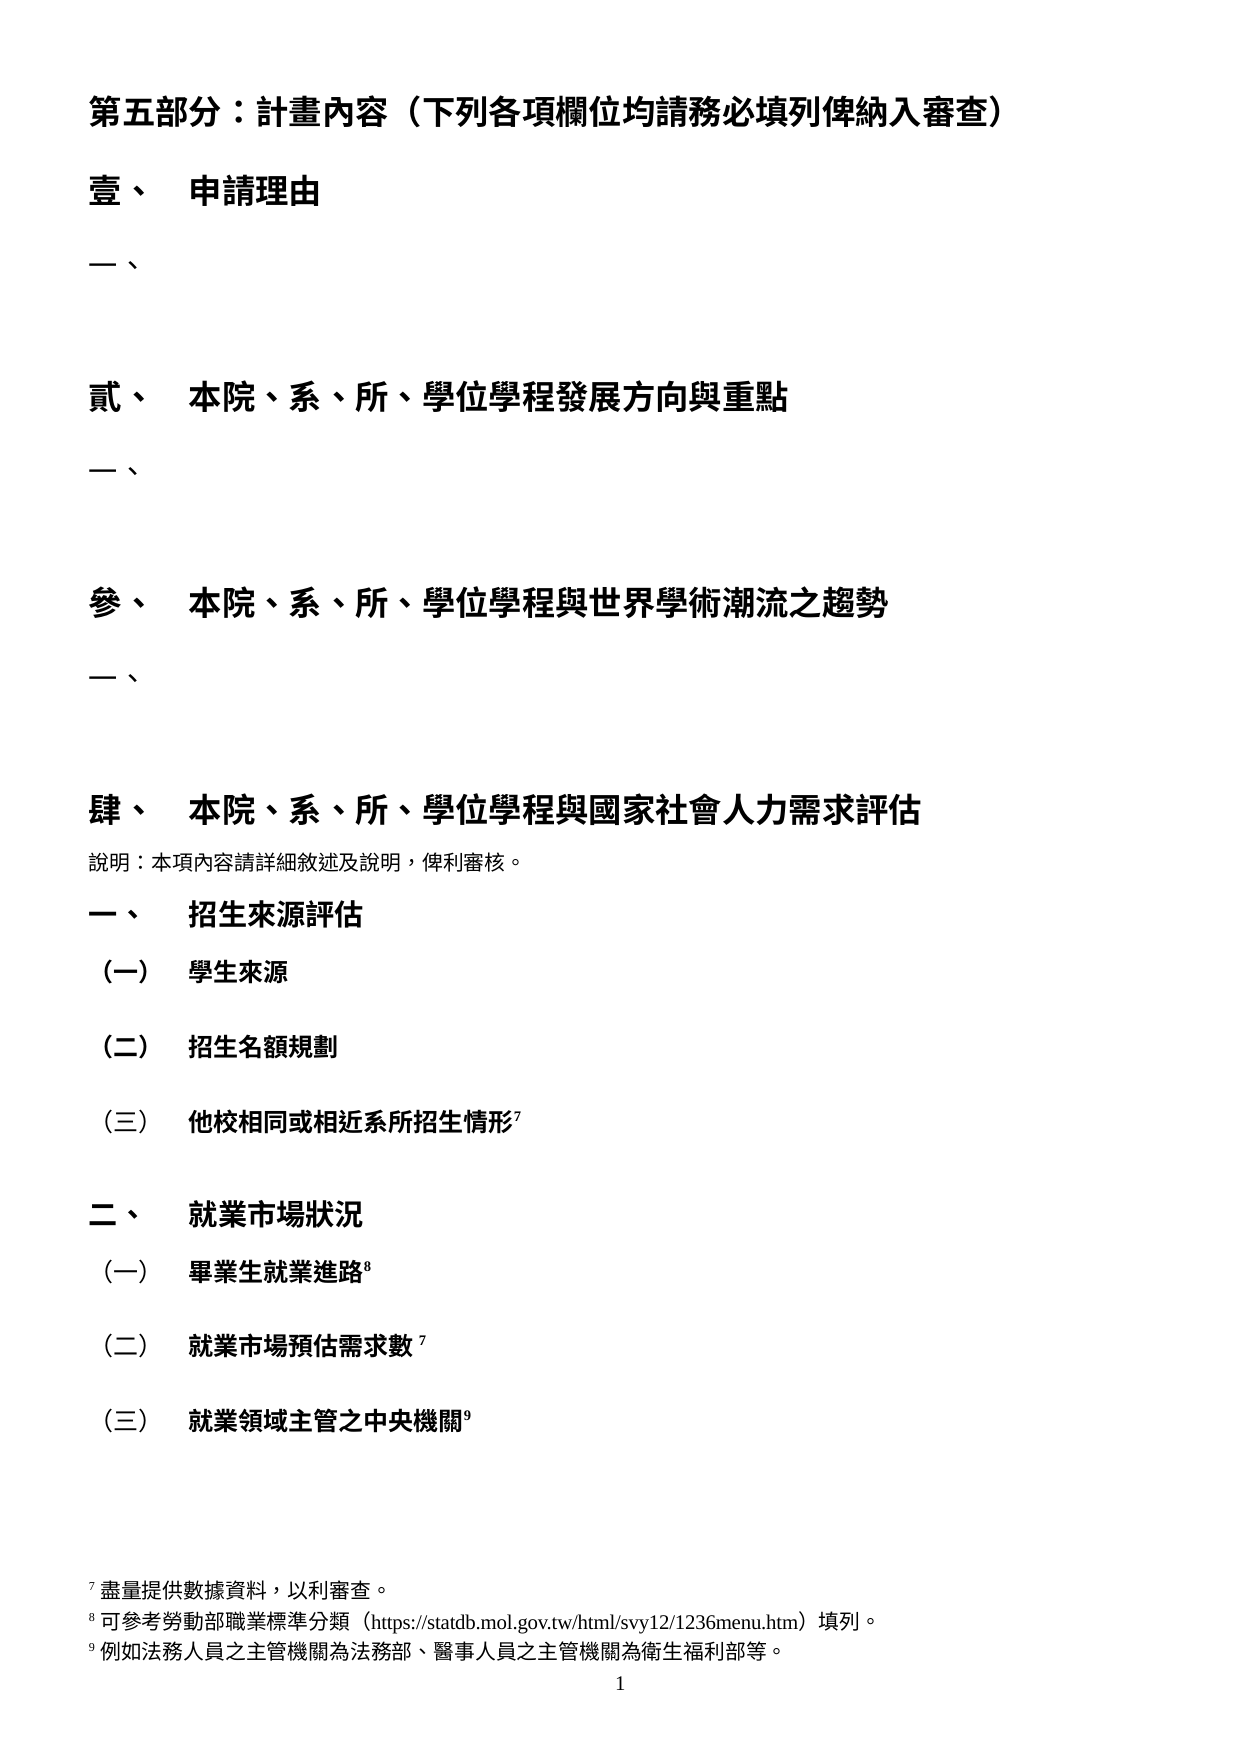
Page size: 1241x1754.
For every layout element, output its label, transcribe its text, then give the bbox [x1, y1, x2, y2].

list 他校相同或相近系所招生情形 [89, 1102, 1152, 1139]
list 本院、系、所、學位學程與國家社會人力需求評估 [89, 772, 1152, 847]
list 本院、系、所、學位學程發展方向與重點 [89, 359, 1152, 434]
text 第五部分：計畫內容（下列各項欄位均請務必填列俾納入審查） [89, 89, 1152, 134]
list 申請理由 [89, 153, 1152, 228]
text 一、 [89, 640, 1152, 715]
list 例如法務人員之主管機關為法務部、醫事人員之主管機關為衛生福利部等。 [89, 1635, 1152, 1665]
text 一、 [89, 228, 1152, 303]
list 可參考勞動部職業標準分類（https://statdb.mol.gov.tw/html/svy12/1236menu.htm）填列。 [89, 1605, 1152, 1635]
list 就業領域主管之中央機關 [89, 1402, 1152, 1439]
list 就業市場預估需求數7 [89, 1327, 1152, 1364]
list 招生來源評估 [89, 877, 1152, 952]
text 說明：本項內容請詳細敘述及說明，俾利審核。 [89, 847, 1152, 877]
list 就業市場狀況 [89, 1177, 1152, 1252]
list 招生名額規劃 [89, 1027, 1152, 1064]
list 學生來源 [89, 952, 1152, 989]
list 盡量提供數據資料，以利審查。 [89, 1575, 1152, 1605]
text 一、 [89, 434, 1152, 509]
list 本院、系、所、學位學程與世界學術潮流之趨勢 [89, 565, 1152, 640]
list 畢業生就業進路 [89, 1252, 1152, 1289]
